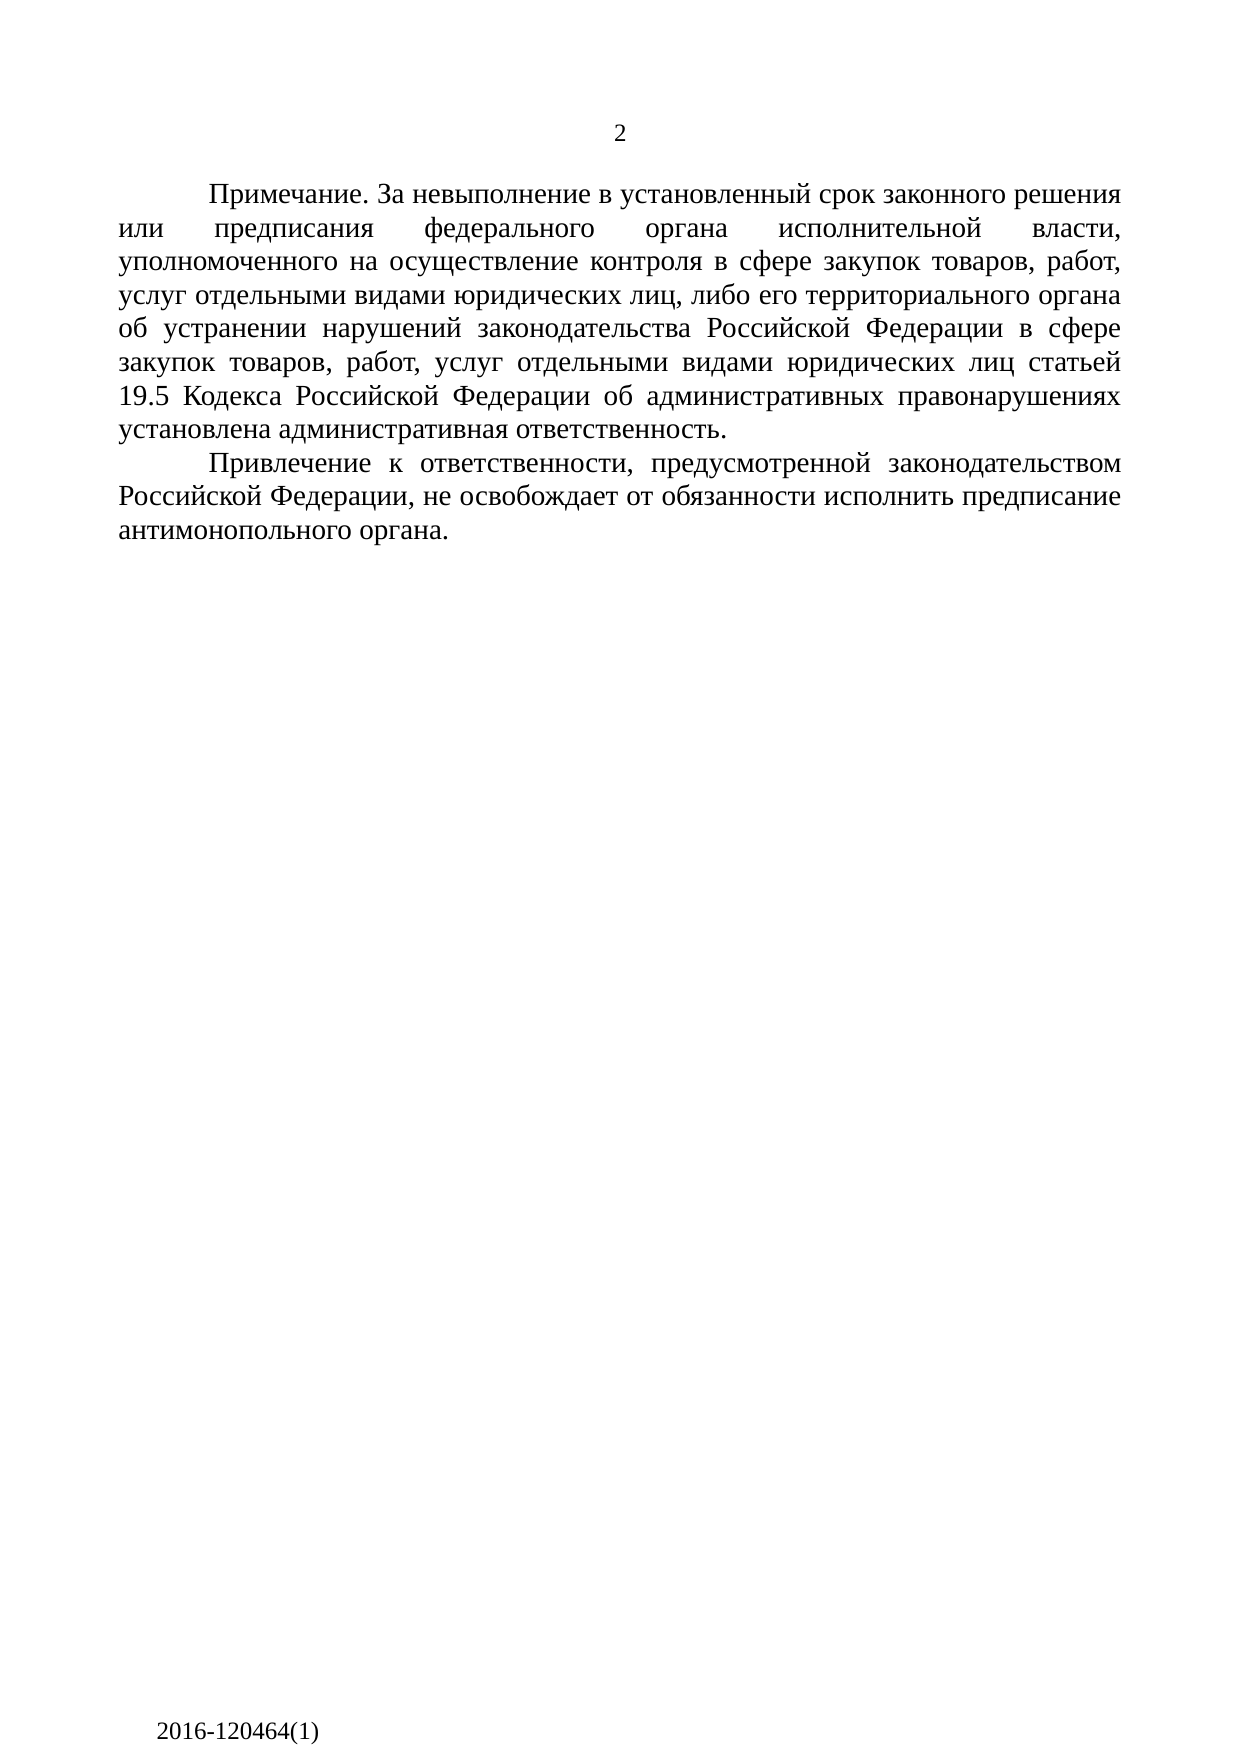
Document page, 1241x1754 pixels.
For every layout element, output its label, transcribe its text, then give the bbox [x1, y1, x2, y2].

text Привлечение к ответственности, предусмотренной законодательством Российской Федерации, не освобождает от обязанности исполнить предписание антимонопольного органа. [118, 445, 1122, 545]
text Примечание. За невыполнение в установленный срок законного решения или предписания федерального органа исполнительной власти, уполномоченного на осуществление контроля в сфере закупок товаров, работ, услуг отдельными видами юридических лиц, либо его территориального органа об устранении нарушений законодательства Российской Федерации в сфере закупок товаров, работ, услуг отдельными видами юридических лиц статьей 19.5 Кодекса Российской Федерации об административных правонарушениях установлена административная ответственность. [118, 176, 1122, 445]
